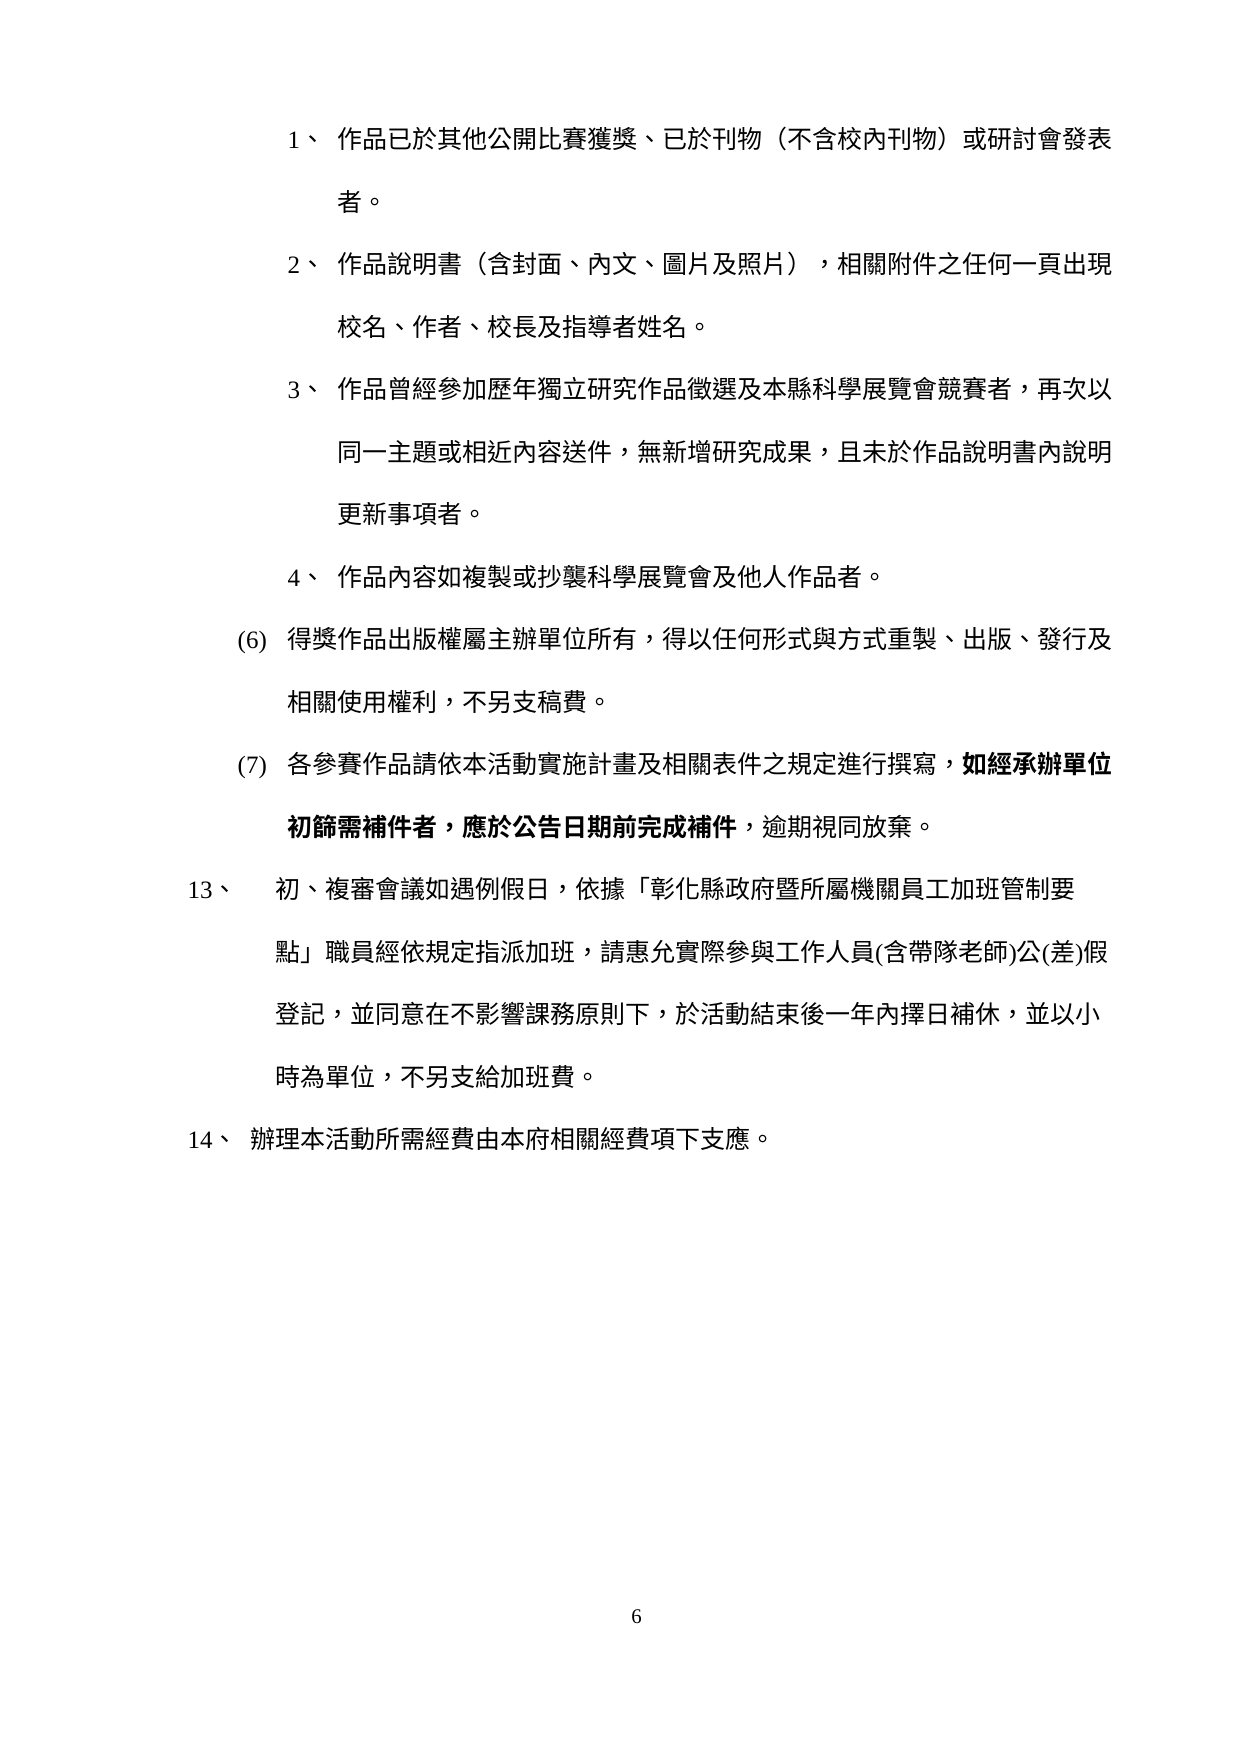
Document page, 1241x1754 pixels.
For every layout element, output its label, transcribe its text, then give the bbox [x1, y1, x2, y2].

list 得獎作品出版權屬主辦單位所有，得以任何形式與方式重製、出版、發行及相關使用權利，不另支稿費。 [237, 596, 1122, 721]
list 辦理本活動所需經費由本府相關經費項下支應。 [187, 1096, 1122, 1159]
list 作品曾經參加歷年獨立研究作品徵選及本縣科學展覽會競賽者，再次以同一主題或相近內容送件，無新增研究成果，且未於作品說明書內說明更新事項者。 [287, 346, 1122, 534]
list 作品說明書（含封面、內文、圖片及照片），相關附件之任何一頁出現校名、作者、校長及指導者姓名。 [287, 221, 1122, 346]
list 作品已於其他公開比賽獲獎、已於刊物（不含校內刊物）或研討會發表者。 [287, 96, 1122, 221]
list 初、複審會議如遇例假日，依據「彰化縣政府暨所屬機關員工加班管制要點」職員經依規定指派加班，請惠允實際參與工作人員(含帶隊老師)公(差)假登記，並同意在不影響課務原則下，於活動結束後一年內擇日補休，並以小時為單位，不另支給加班費。 [187, 846, 1122, 1096]
list 各參賽作品請依本活動實施計畫及相關表件之規定進行撰寫，如經承辦單位初篩需補件者，應於公告日期前完成補件，逾期視同放棄。 [237, 721, 1122, 846]
list 作品內容如複製或抄襲科學展覽會及他人作品者。 [287, 534, 1122, 596]
